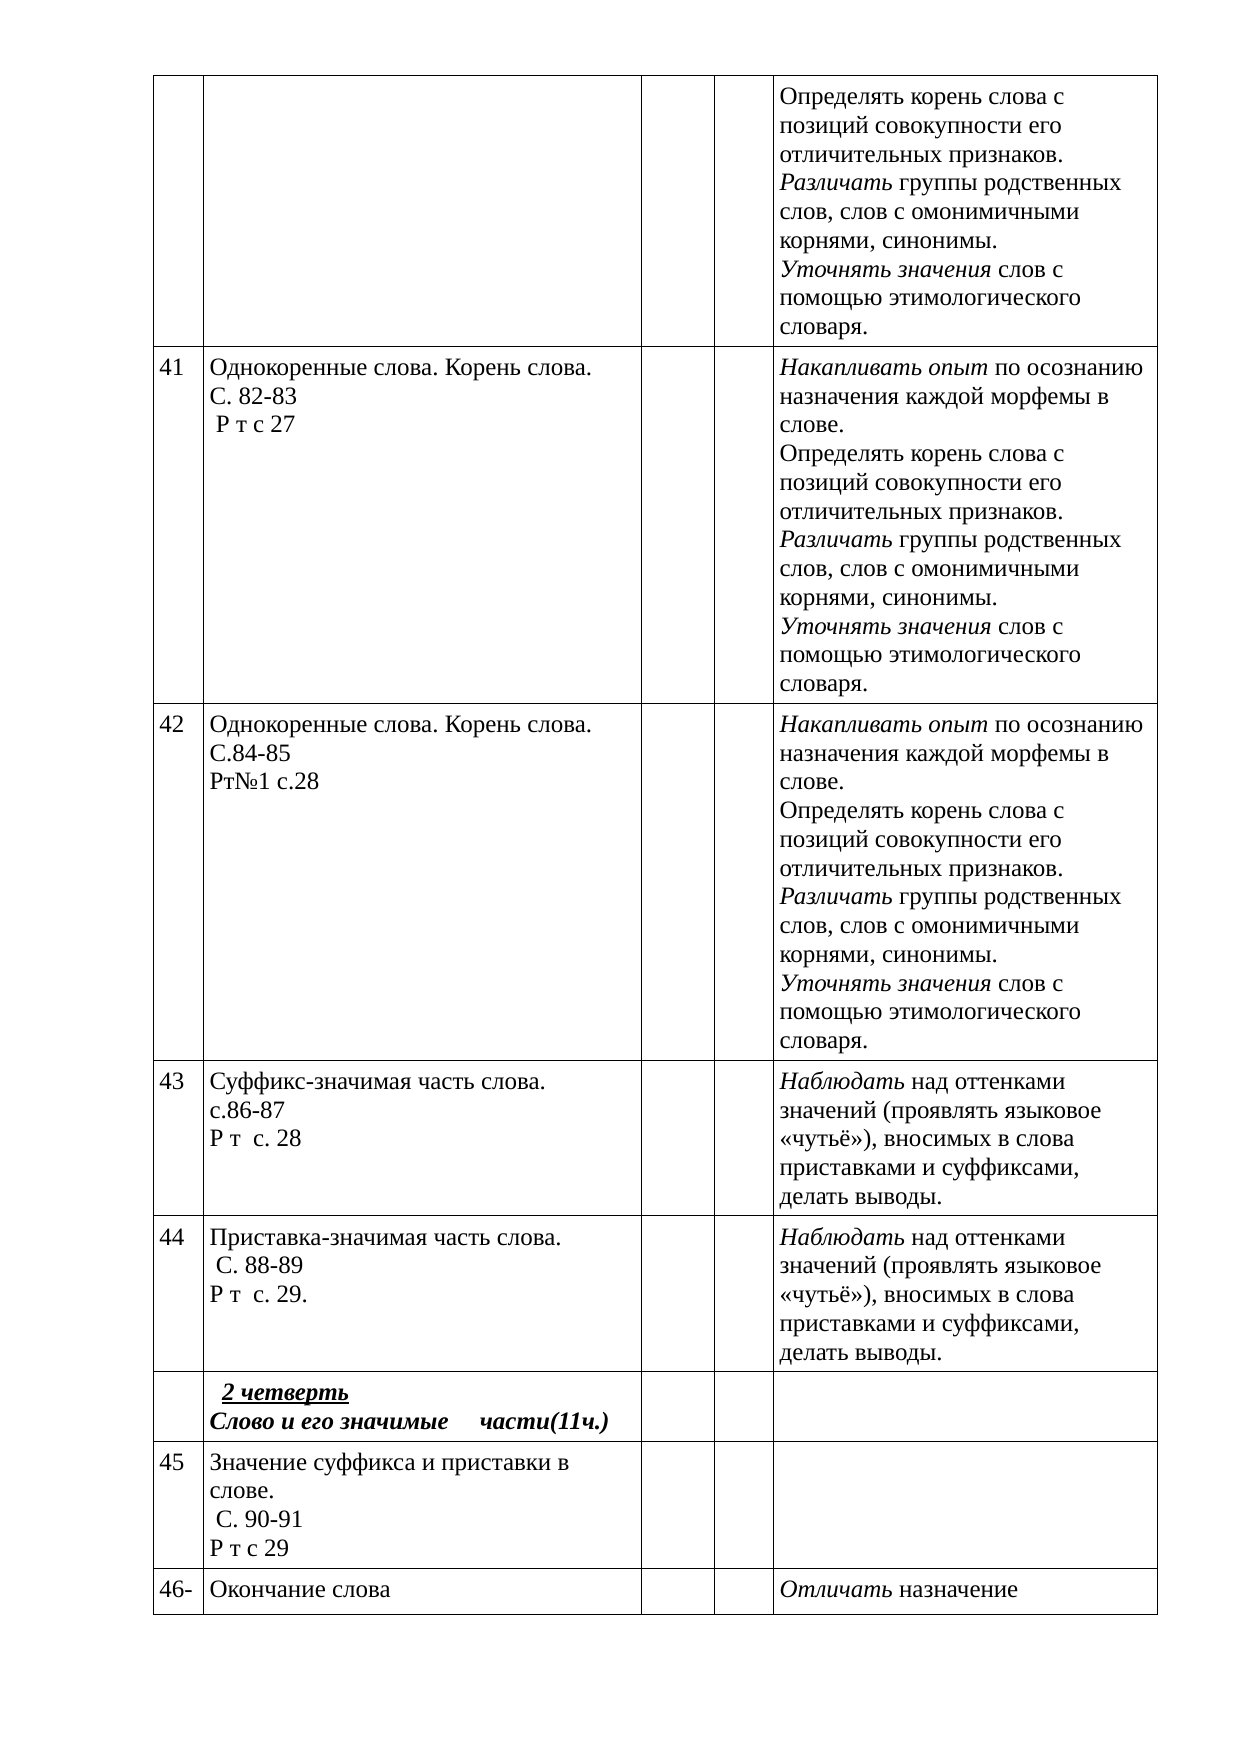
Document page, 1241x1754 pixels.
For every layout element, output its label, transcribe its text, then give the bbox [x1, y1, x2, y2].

table_cell 45 [154, 1442, 203, 1568]
table_cell 44 [154, 1216, 203, 1371]
table_cell [204, 76, 641, 346]
table_cell Отличать назначение [774, 1569, 1157, 1614]
table_cell [715, 1442, 773, 1568]
table_cell [642, 1216, 714, 1371]
table_cell 42 [154, 704, 203, 1060]
table_cell [715, 76, 773, 346]
table_cell [642, 1569, 714, 1614]
table_cell [154, 76, 203, 346]
table_cell 2 четверть Слово и его значимые части(11ч.) [204, 1372, 641, 1441]
table_cell Наблюдать над оттенками значений (проявлять языковое «чутьё»), вносимых в слова приставками и суффиксами, делать выводы. [774, 1216, 1157, 1371]
table_cell [715, 1372, 773, 1441]
table_cell [642, 76, 714, 346]
table_cell 41 [154, 347, 203, 703]
table_cell Значение суффикса и приставки в слове. С. 90-91 Р т с 29 [204, 1442, 641, 1568]
table_cell Наблюдать над оттенками значений (проявлять языковое «чутьё»), вносимых в слова приставками и суффиксами, делать выводы. [774, 1061, 1157, 1215]
table_cell [715, 1216, 773, 1371]
table_cell [642, 1372, 714, 1441]
table_cell [642, 1442, 714, 1568]
table_cell [642, 1061, 714, 1215]
table_cell Определять корень слова с позиций совокупности его отличительных признаков. Различать группы родственных слов, слов с омонимичными корнями, синонимы. Уточнять значения слов с помощью этимологического словаря. [774, 76, 1157, 346]
table_cell Однокоренные слова. Корень слова. С.84-85 Рт№1 с.28 [204, 704, 641, 1060]
table_cell 46- [154, 1569, 203, 1614]
table_cell Однокоренные слова. Корень слова. С. 82-83 Р т с 27 [204, 347, 641, 703]
table_cell [715, 347, 773, 703]
table_cell Приставка-значимая часть слова. С. 88-89 Р т с. 29. [204, 1216, 641, 1371]
table_cell Накапливать опыт по осознанию назначения каждой морфемы в слове. Определять корень слова с позиций совокупности его отличительных признаков. Различать группы родственных слов, слов с омонимичными корнями, синонимы. Уточнять значения слов с помощью этимологического словаря. [774, 347, 1157, 703]
table_cell [774, 1442, 1157, 1568]
table_cell [715, 1061, 773, 1215]
table_cell [715, 704, 773, 1060]
table_cell [642, 704, 714, 1060]
table_cell Окончание слова [204, 1569, 641, 1614]
table_cell [154, 1372, 203, 1441]
table_cell [774, 1372, 1157, 1441]
table_cell 43 [154, 1061, 203, 1215]
table_cell [642, 347, 714, 703]
table_cell Суффикс-значимая часть слова. с.86-87 Р т с. 28 [204, 1061, 641, 1215]
table_cell Накапливать опыт по осознанию назначения каждой морфемы в слове. Определять корень слова с позиций совокупности его отличительных признаков. Различать группы родственных слов, слов с омонимичными корнями, синонимы. Уточнять значения слов с помощью этимологического словаря. [774, 704, 1157, 1060]
table_cell [715, 1569, 773, 1614]
